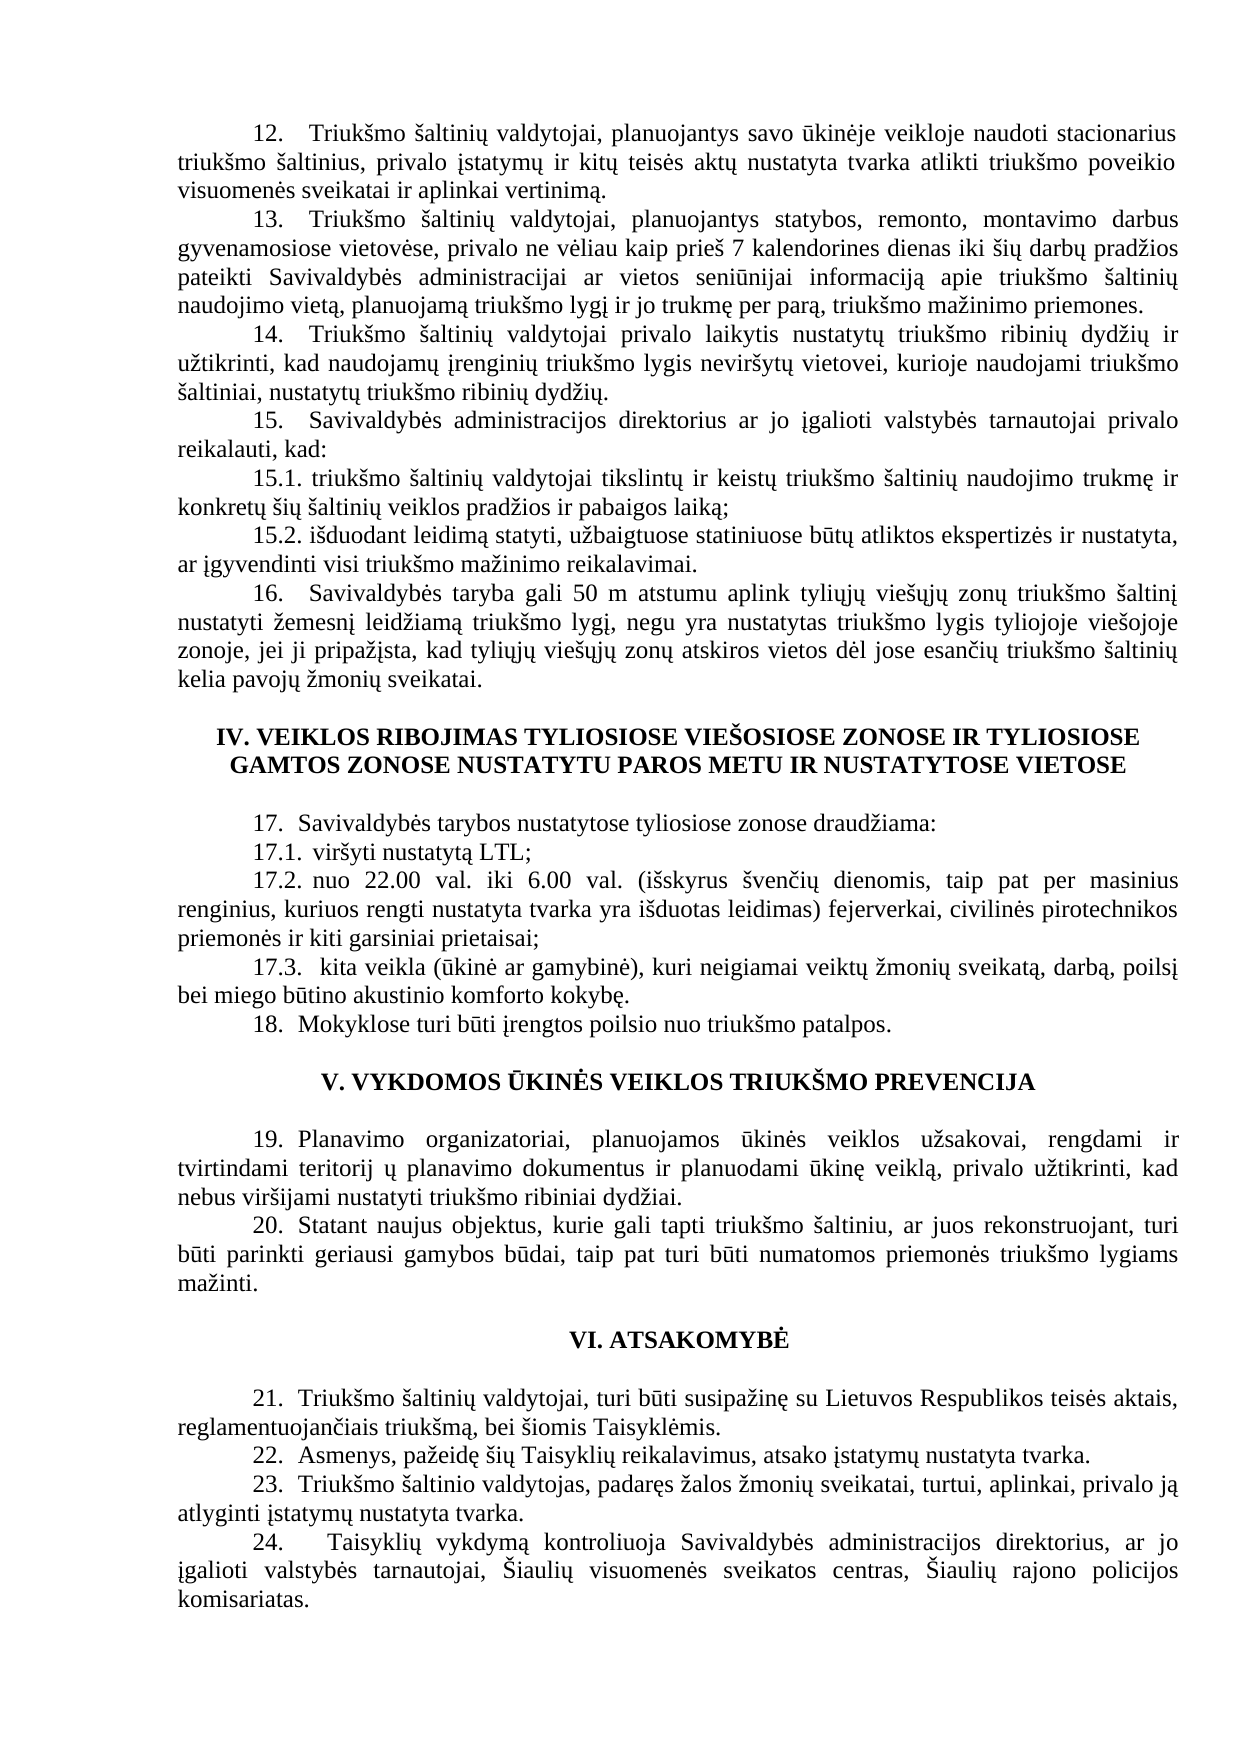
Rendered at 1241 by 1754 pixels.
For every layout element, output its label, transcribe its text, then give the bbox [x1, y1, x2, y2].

text 12. Triukšmo šaltinių valdytojai, planuojantys savo ūkinėje veikloje naudoti stacionarius triukšmo šaltinius, privalo įstatymų ir kitų teisės aktų nustatyta tvarka atlikti triukšmo poveikio visuomenės sveikatai ir aplinkai vertinimą. [177, 118, 1177, 204]
text 17.2. nuo 22.00 val. iki 6.00 val. (išskyrus švenčių dienomis, taip pat per masinius renginius, kuriuos rengti nustatyta tvarka yra išduotas leidimas) fejerverkai, civilinės pirotechnikos priemonės ir kiti garsiniai prietaisai; [177, 866, 1179, 952]
text 18. Mokyklose turi būti įrengtos poilsio nuo triukšmo patalpos. [177, 1009, 1179, 1038]
text 15.1. triukšmo šaltinių valdytojai tikslintų ir keistų triukšmo šaltinių naudojimo trukmę ir konkretų šių šaltinių veiklos pradžios ir pabaigos laiką; [177, 463, 1179, 521]
text 15.2. išduodant leidimą statyti, užbaigtuose statiniuose būtų atliktos ekspertizės ir nustatyta, ar įgyvendinti visi triukšmo mažinimo reikalavimai. [177, 521, 1179, 578]
text 24. Taisyklių vykdymą kontroliuoja Savivaldybės administracijos direktorius, ar jo įgalioti valstybės tarnautojai, Šiaulių visuomenės sveikatos centras, Šiaulių rajono policijos komisariatas. [177, 1527, 1179, 1613]
text 21. Triukšmo šaltinių valdytojai, turi būti susipažinę su Lietuvos Respublikos teisės aktais, reglamentuojančiais triukšmą, bei šiomis Taisyklėmis. [177, 1383, 1179, 1441]
text V. VYKDOMOS ŪKINĖS VEIKLOS TRIUKŠMO PREVENCIJA [177, 1067, 1179, 1096]
text 15. Savivaldybės administracijos direktorius ar jo įgalioti valstybės tarnautojai privalo reikalauti, kad: [177, 406, 1179, 463]
text 17.3. kita veikla (ūkinė ar gamybinė), kuri neigiamai veiktų žmonių sveikatą, darbą, poilsį bei miego būtino akustinio komforto kokybę. [177, 952, 1179, 1009]
text 16. Savivaldybės taryba gali 50 m atstumu aplink tyliųjų viešųjų zonų triukšmo šaltinį nustatyti žemesnį leidžiamą triukšmo lygį, negu yra nustatytas triukšmo lygis tyliojoje viešojoje zonoje, jei ji pripažįsta, kad tyliųjų viešųjų zonų atskiros vietos dėl jose esančių triukšmo šaltinių kelia pavojų žmonių sveikatai. [177, 578, 1179, 693]
text 22. Asmenys, pažeidę šių Taisyklių reikalavimus, atsako įstatymų nustatyta tvarka. [177, 1441, 1181, 1469]
text IV. VEIKLOS RIBOJIMAS TYLIOSIOSE VIEŠOSIOSE ZONOSE IR TYLIOSIOSE GAMTOS ZONOSE NUSTATYTU PAROS METU IR NUSTATYTOSE VIETOSE [177, 722, 1179, 779]
text 17.1. viršyti nustatytą LTL; [177, 837, 1179, 866]
text VI. ATSAKOMYBĖ [177, 1326, 1181, 1354]
text 14. Triukšmo šaltinių valdytojai privalo laikytis nustatytų triukšmo ribinių dydžių ir užtikrinti, kad naudojamų įrenginių triukšmo lygis neviršytų vietovei, kurioje naudojami triukšmo šaltiniai, nustatytų triukšmo ribinių dydžių. [177, 319, 1179, 406]
text 13. Triukšmo šaltinių valdytojai, planuojantys statybos, remonto, montavimo darbus gyvenamosiose vietovėse, privalo ne vėliau kaip prieš 7 kalendorines dienas iki šių darbų pradžios pateikti Savivaldybės administracijai ar vietos seniūnijai informaciją apie triukšmo šaltinių naudojimo vietą, planuojamą triukšmo lygį ir jo trukmę per parą, triukšmo mažinimo priemones. [177, 204, 1179, 319]
text 23. Triukšmo šaltinio valdytojas, padaręs žalos žmonių sveikatai, turtui, aplinkai, privalo ją atlyginti įstatymų nustatyta tvarka. [177, 1469, 1179, 1527]
text 19. Planavimo organizatoriai, planuojamos ūkinės veiklos užsakovai, rengdami ir tvirtindami teritorij ų planavimo dokumentus ir planuodami ūkinę veiklą, privalo užtikrinti, kad nebus viršijami nustatyti triukšmo ribiniai dydžiai. [177, 1124, 1179, 1211]
text 17. Savivaldybės tarybos nustatytose tyliosiose zonose draudžiama: [177, 808, 1179, 837]
text 20. Statant naujus objektus, kurie gali tapti triukšmo šaltiniu, ar juos rekonstruojant, turi būti parinkti geriausi gamybos būdai, taip pat turi būti numatomos priemonės triukšmo lygiams mažinti. [177, 1211, 1179, 1297]
